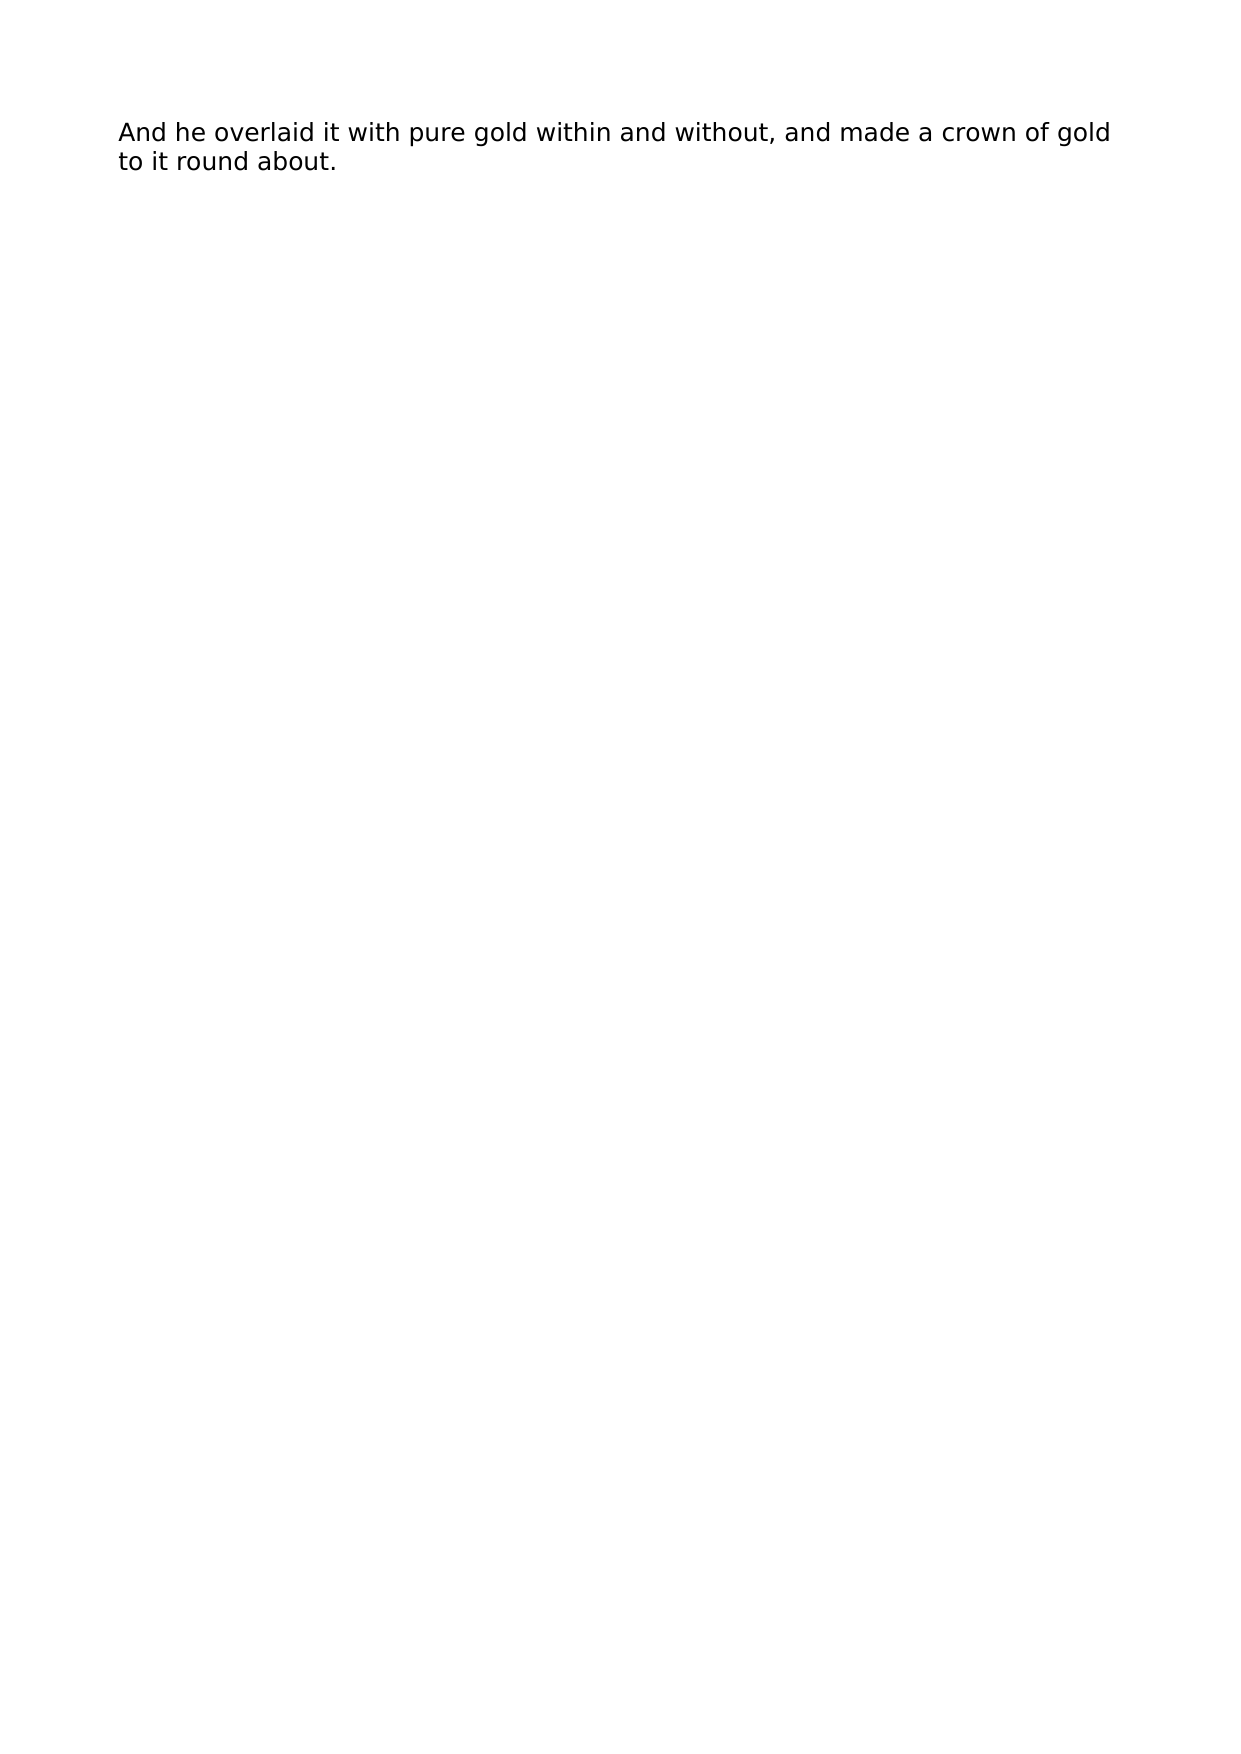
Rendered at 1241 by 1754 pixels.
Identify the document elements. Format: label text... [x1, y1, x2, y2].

text And he overlaid it with pure gold within and without, and made a crown of gold to it round about. [118, 118, 1122, 176]
